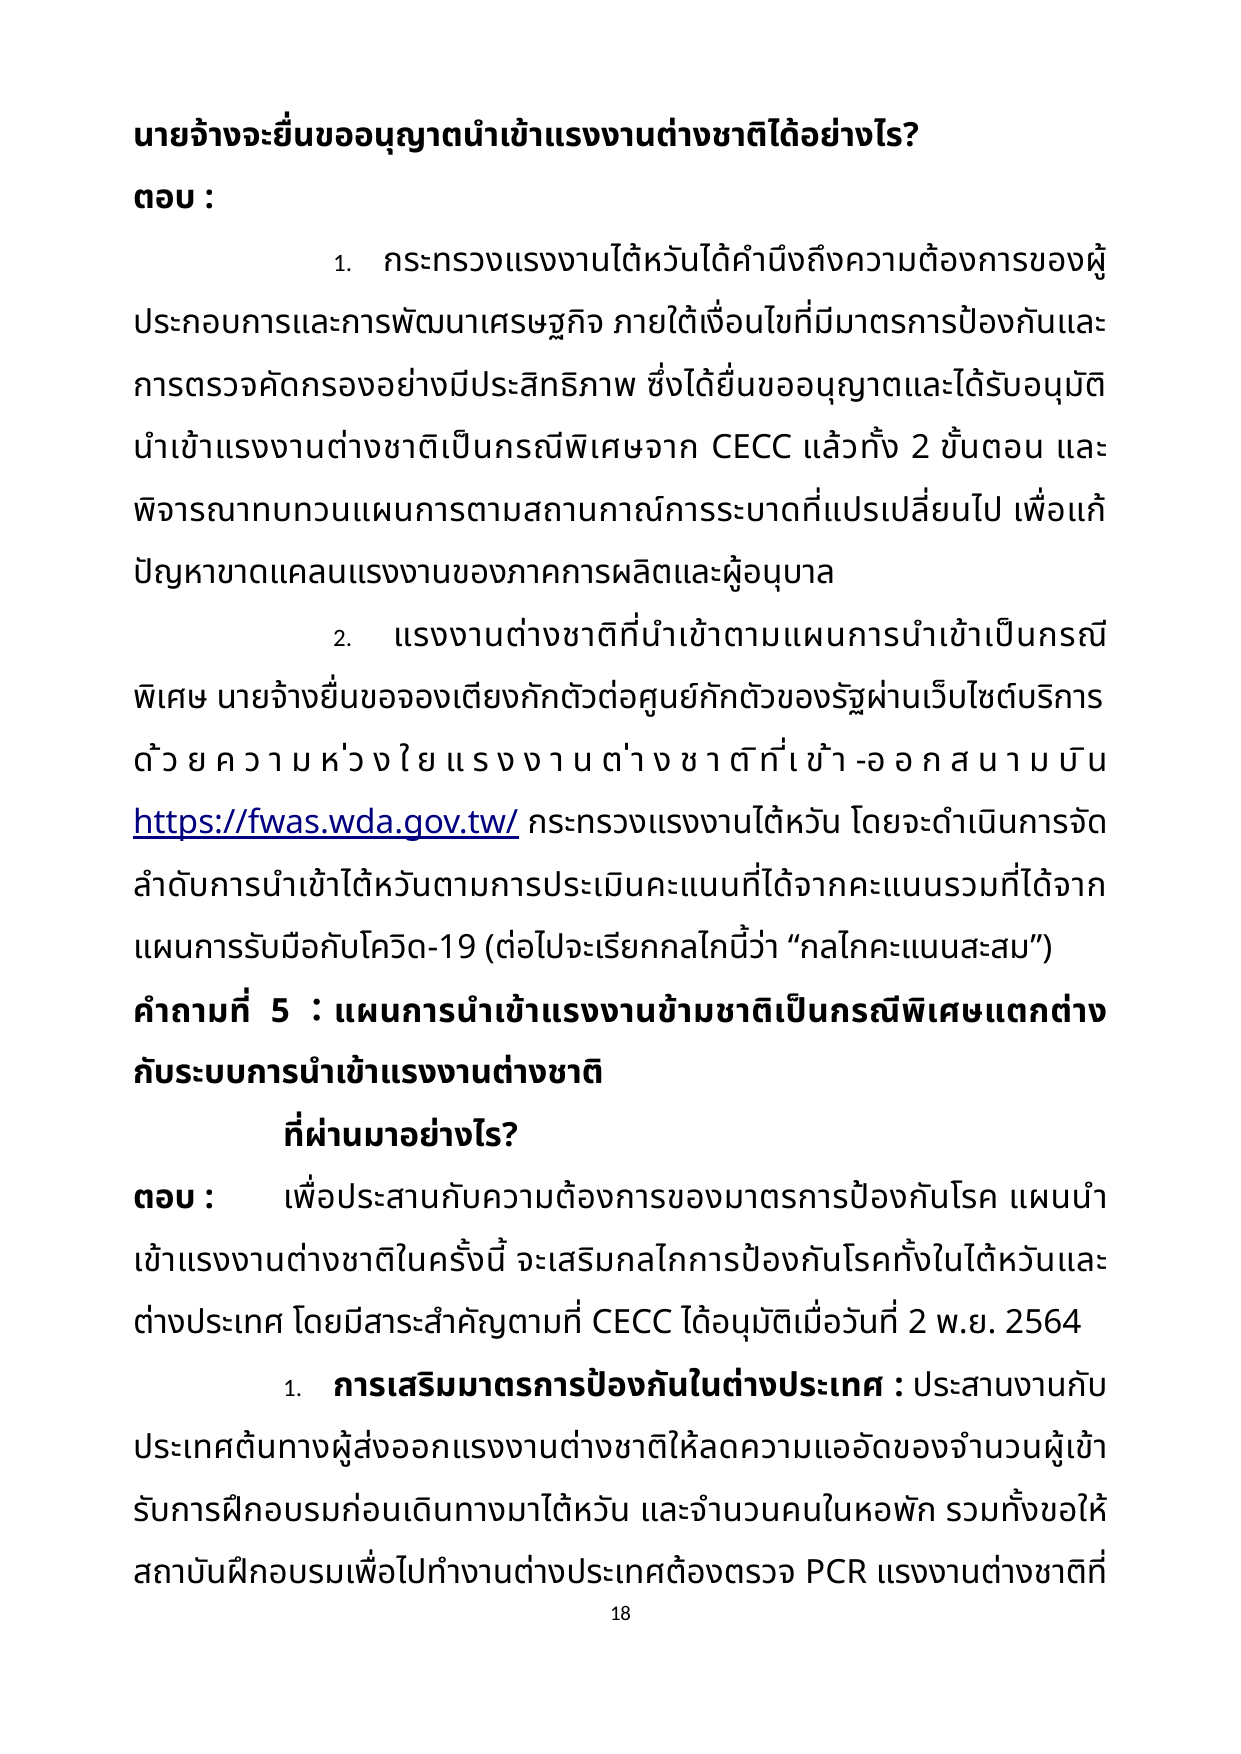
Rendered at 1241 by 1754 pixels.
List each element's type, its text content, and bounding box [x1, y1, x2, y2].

text นายจ้างจะยื่นขออนุญาตนำเข้าแรงงานต่างชาติได้อย่างไร? [133, 94, 1107, 157]
text ที่ผ่านมาอย่างไร? [233, 1094, 1107, 1157]
list กระทรวงแรงงานไต้หวันได้คำนึงถึงความต้องการของผู้ประกอบการและการพัฒนาเศรษฐกิจ ภายใต้เงื่อนไขที่มีมาตรการป้องกันและการตรวจคัดกรองอย่างมีประสิทธิภาพ ซึ่งได้ยื่นขออนุญาตและได้รับอนุมัตินำเข้าแรงงานต่างชาติเป็นกรณีพิเศษจาก CECC แล้วทั้ง 2 ขั้นตอน และพิจารณาทบทวนแผนการตามสถานกาณ์การระบาดที่แปรเปลี่ยนไป เพื่อแก้ปัญหาขาดแคลนแรงงานของภาคการผลิตและผู้อนุบาล [133, 219, 1107, 594]
list การเสริมมาตรการป้องกันในต่างประเทศ : ประสานงานกับประเทศต้นทางผู้ส่งออกแรงงานต่างชาติให้ลดความแออัดของจำนวนผู้เข้ารับการฝึกอบรมก่อนเดินทางมาไต้หวัน และจำนวนคนในหอพัก รวมทั้งขอให้สถาบันฝึกอบรมเพื่อไปทำงานต่างประเทศต้องตรวจ PCR แรงงานต่างชาติที่ [133, 1344, 1107, 1594]
list แรงงานต่างชาติที่นำเข้าตามแผนการนำเข้าเป็นกรณีพิเศษ นายจ้างยื่นขอจองเตียงกักตัวต่อศูนย์กักตัวของรัฐผ่านเว็บไซต์บริการด้วยความห่วงใยแรงงานต่างชาติที่เข้า-ออกสนามบิน https://fwas.wda.gov.tw/ กระทรวงแรงงานไต้หวัน โดยจะดำเนินการจัดลำดับการนำเข้าไต้หวันตามการประเมินคะแนนที่ได้จากคะแนนรวมที่ได้จากแผนการรับมือกับโควิด-19 (ต่อไปจะเรียกกลไกนี้ว่า “กลไกคะแนนสะสม”) [133, 594, 1107, 969]
text คำถามที่ 5 ：แผนการนำเข้าแรงงานข้ามชาติเป็นกรณีพิเศษแตกต่างกับระบบการนำเข้าแรงงานต่างชาติ [133, 969, 1107, 1094]
text ตอบ : [133, 157, 1107, 219]
text ตอบ : เพื่อประสานกับความต้องการของมาตรการป้องกันโรค แผนนำเข้าแรงงานต่างชาติในครั้งนี้ จะเสริมกลไกการป้องกันโรคทั้งในไต้หวันและต่างประเทศ โดยมีสาระสำคัญตามที่ CECC ได้อนุมัติเมื่อวันที่ 2 พ.ย. 2564 [133, 1157, 1107, 1344]
